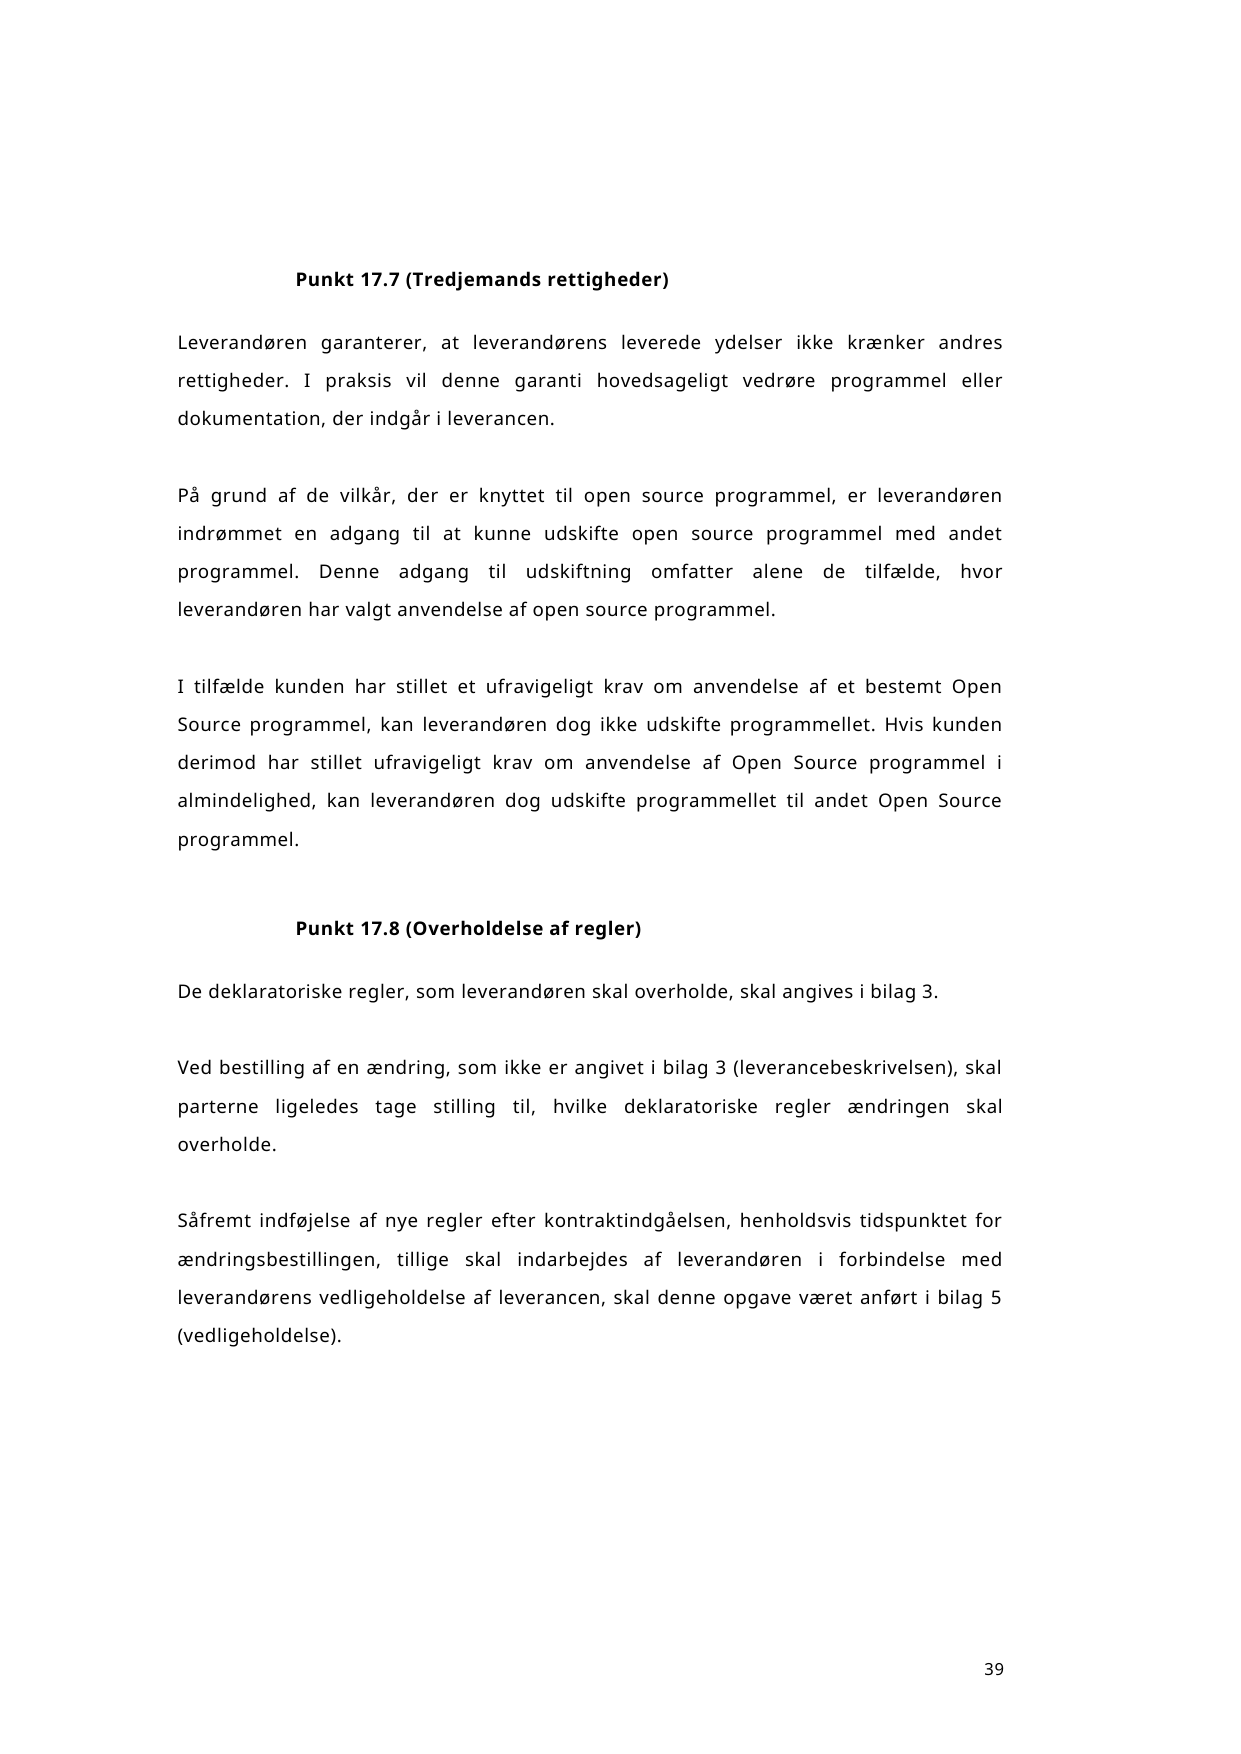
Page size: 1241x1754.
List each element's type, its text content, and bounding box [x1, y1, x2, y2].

text I tilfælde kunden har stillet et ufravigeligt krav om anvendelse af et bestemt Open Source programmel, kan leverandøren dog ikke udskifte programmellet. Hvis kunden derimod har stillet ufravigeligt krav om anvendelse af Open Source programmel i almindelighed, kan leverandøren dog udskifte programmellet til andet Open Source programmel. [177, 673, 1004, 852]
text Ved bestilling af en ændring, som ikke er angivet i bilag 3 (leverancebeskrivelsen), skal parterne ligeledes tage stilling til, hvilke deklaratoriske regler ændringen skal overholde. [177, 1055, 1004, 1157]
text På grund af de vilkår, der er knyttet til open source programmel, er leverandøren indrømmet en adgang til at kunne udskifte open source programmel med andet programmel. Denne adgang til udskiftning omfatter alene de tilfælde, hvor leverandøren har valgt anvendelse af open source programmel. [177, 482, 1004, 622]
subtitle Punkt 17.7 (Tredjemands rettigheder) [177, 266, 1004, 291]
text De deklaratoriske regler, som leverandøren skal overholde, skal angives i bilag 3. [177, 978, 1004, 1004]
text Såfremt indføjelse af nye regler efter kontraktindgåelsen, henholdsvis tidspunktet for ændringsbestillingen, tillige skal indarbejdes af leverandøren i forbindelse med leverandørens vedligeholdelse af leverancen, skal denne opgave været anført i bilag 5 (vedligeholdelse). [177, 1208, 1004, 1348]
subtitle Punkt 17.8 (Overholdelse af regler) [177, 915, 1004, 941]
text Leverandøren garanterer, at leverandørens leverede ydelser ikke krænker andres rettigheder. I praksis vil denne garanti hovedsageligt vedrøre programmel eller dokumentation, der indgår i leverancen. [177, 329, 1004, 431]
